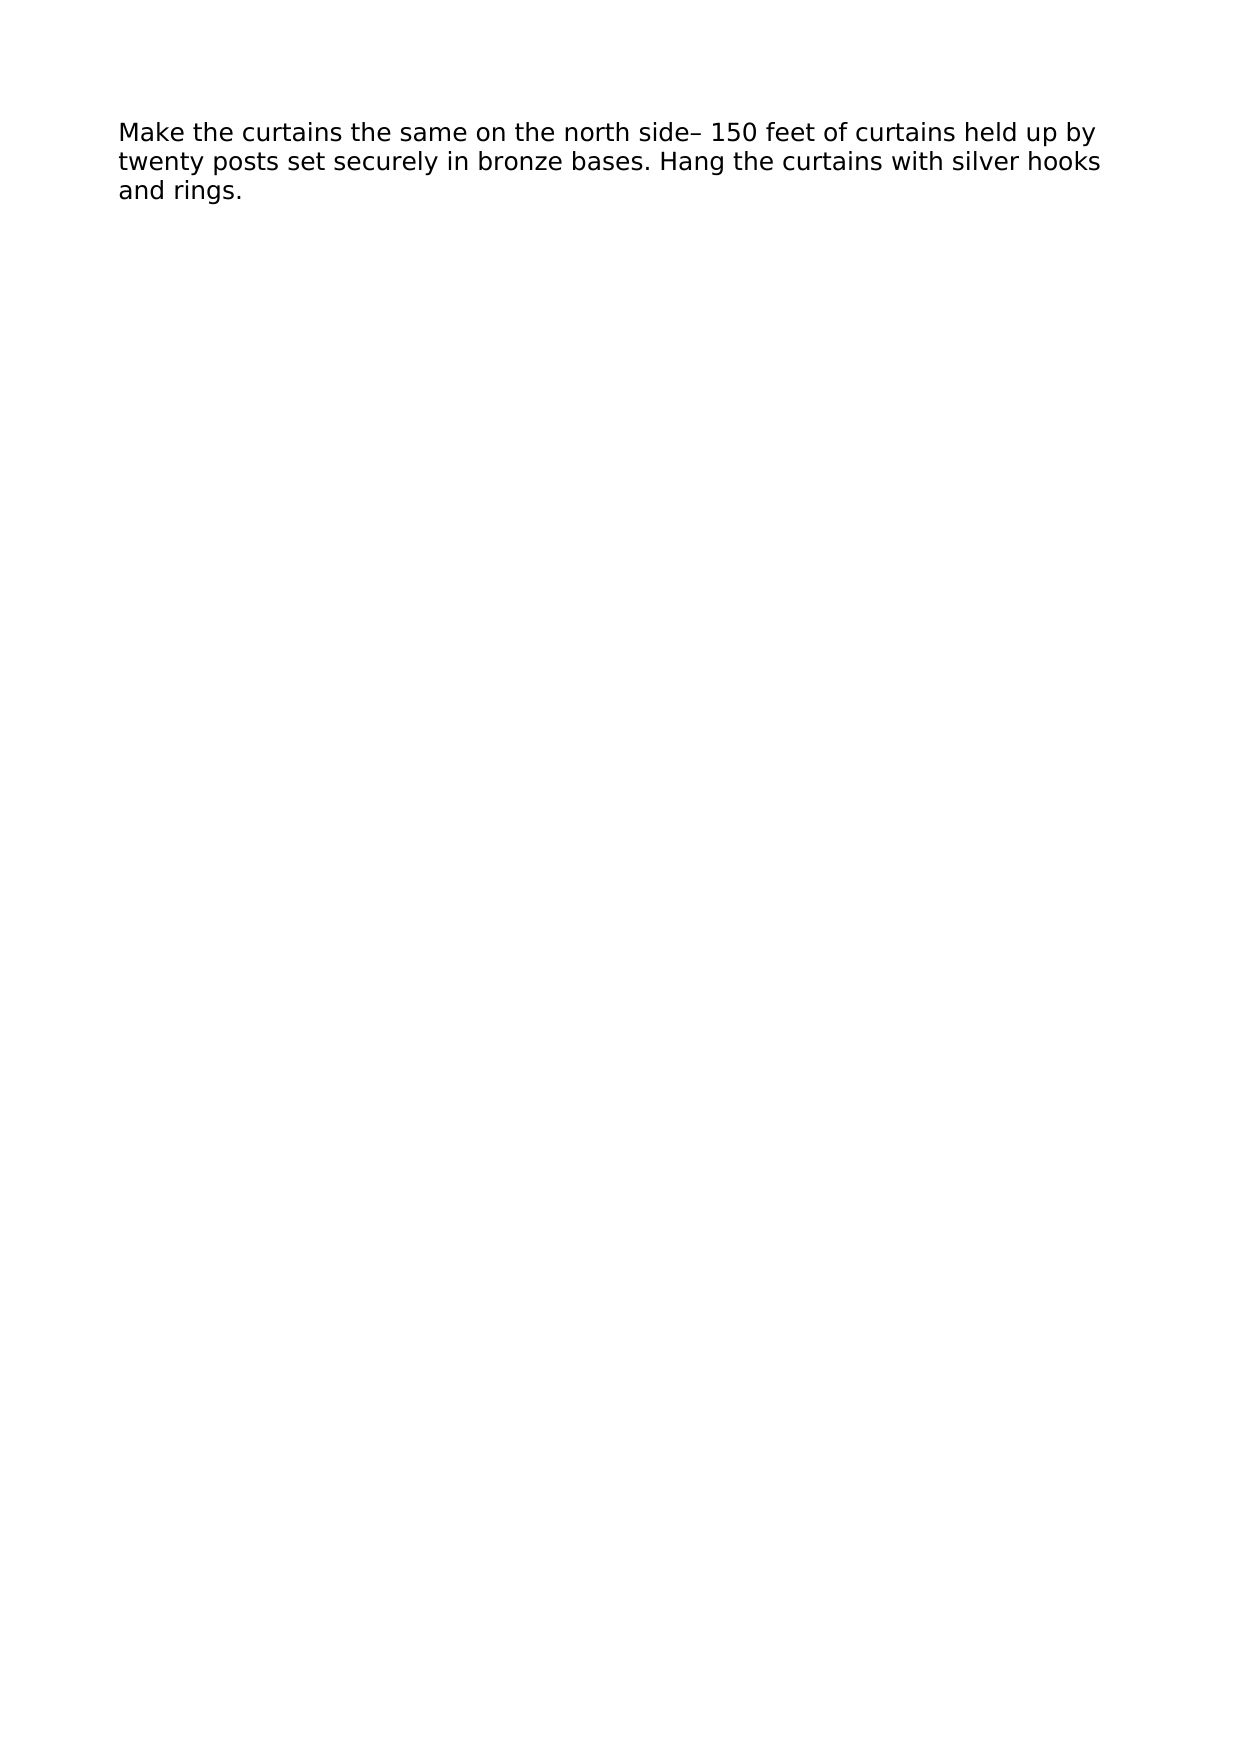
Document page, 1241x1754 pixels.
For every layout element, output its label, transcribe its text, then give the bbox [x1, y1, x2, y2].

text Make the curtains the same on the north side– 150 feet of curtains held up by twenty posts set securely in bronze bases. Hang the curtains with silver hooks and rings. [118, 118, 1122, 206]
